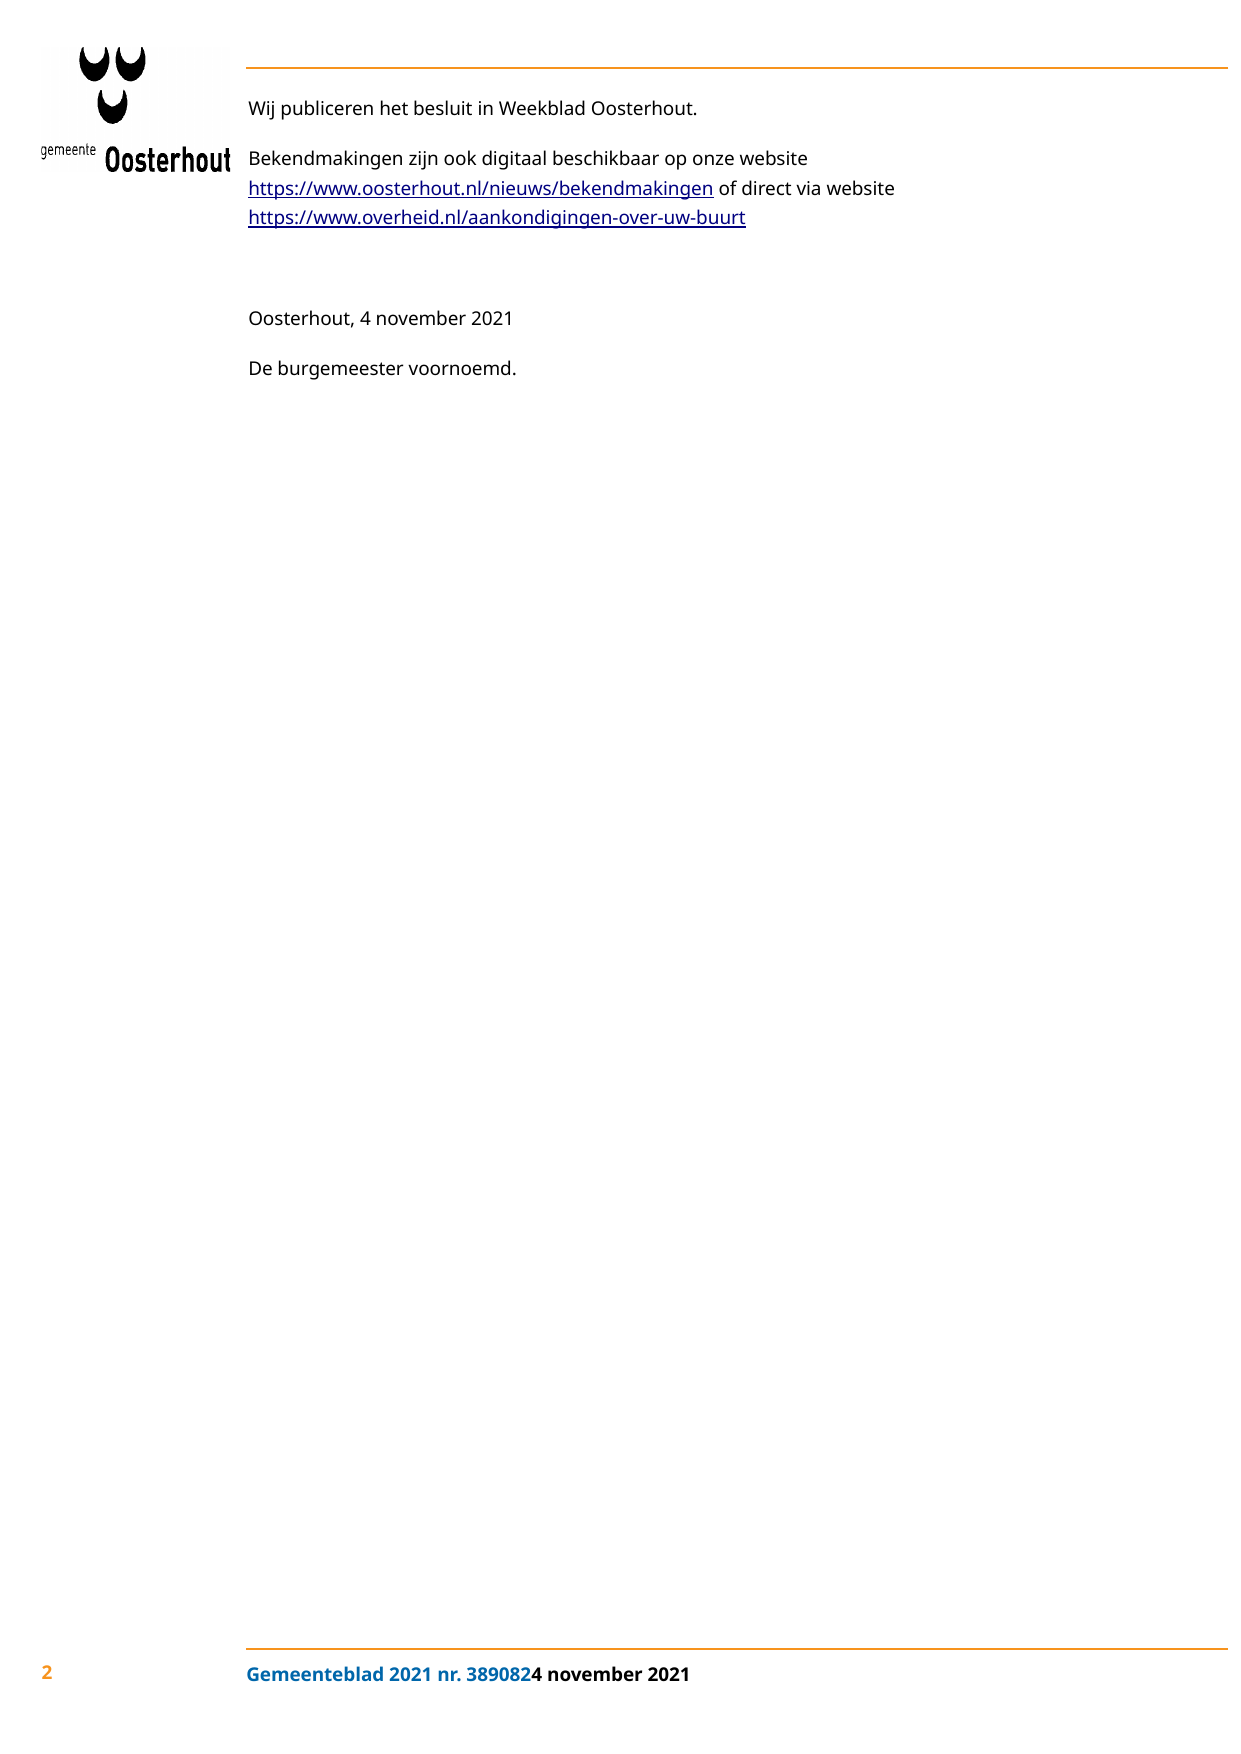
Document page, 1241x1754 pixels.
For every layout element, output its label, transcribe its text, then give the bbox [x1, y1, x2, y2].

text Oosterhout, 4 november 2021 [248, 305, 1152, 331]
text De burgemeester voornoemd. [248, 356, 1152, 381]
text Wij publiceren het besluit in Weekblad Oosterhout. [248, 95, 1152, 121]
picture [41, 47, 231, 172]
text Bekendmakingen zijn ook digitaal beschikbaar op onze website https://www.oosterhout.nl/nieuws/bekendmakingen of direct via website https://www.overheid.nl/aankondigingen-over-uw-buurt [248, 145, 1152, 230]
